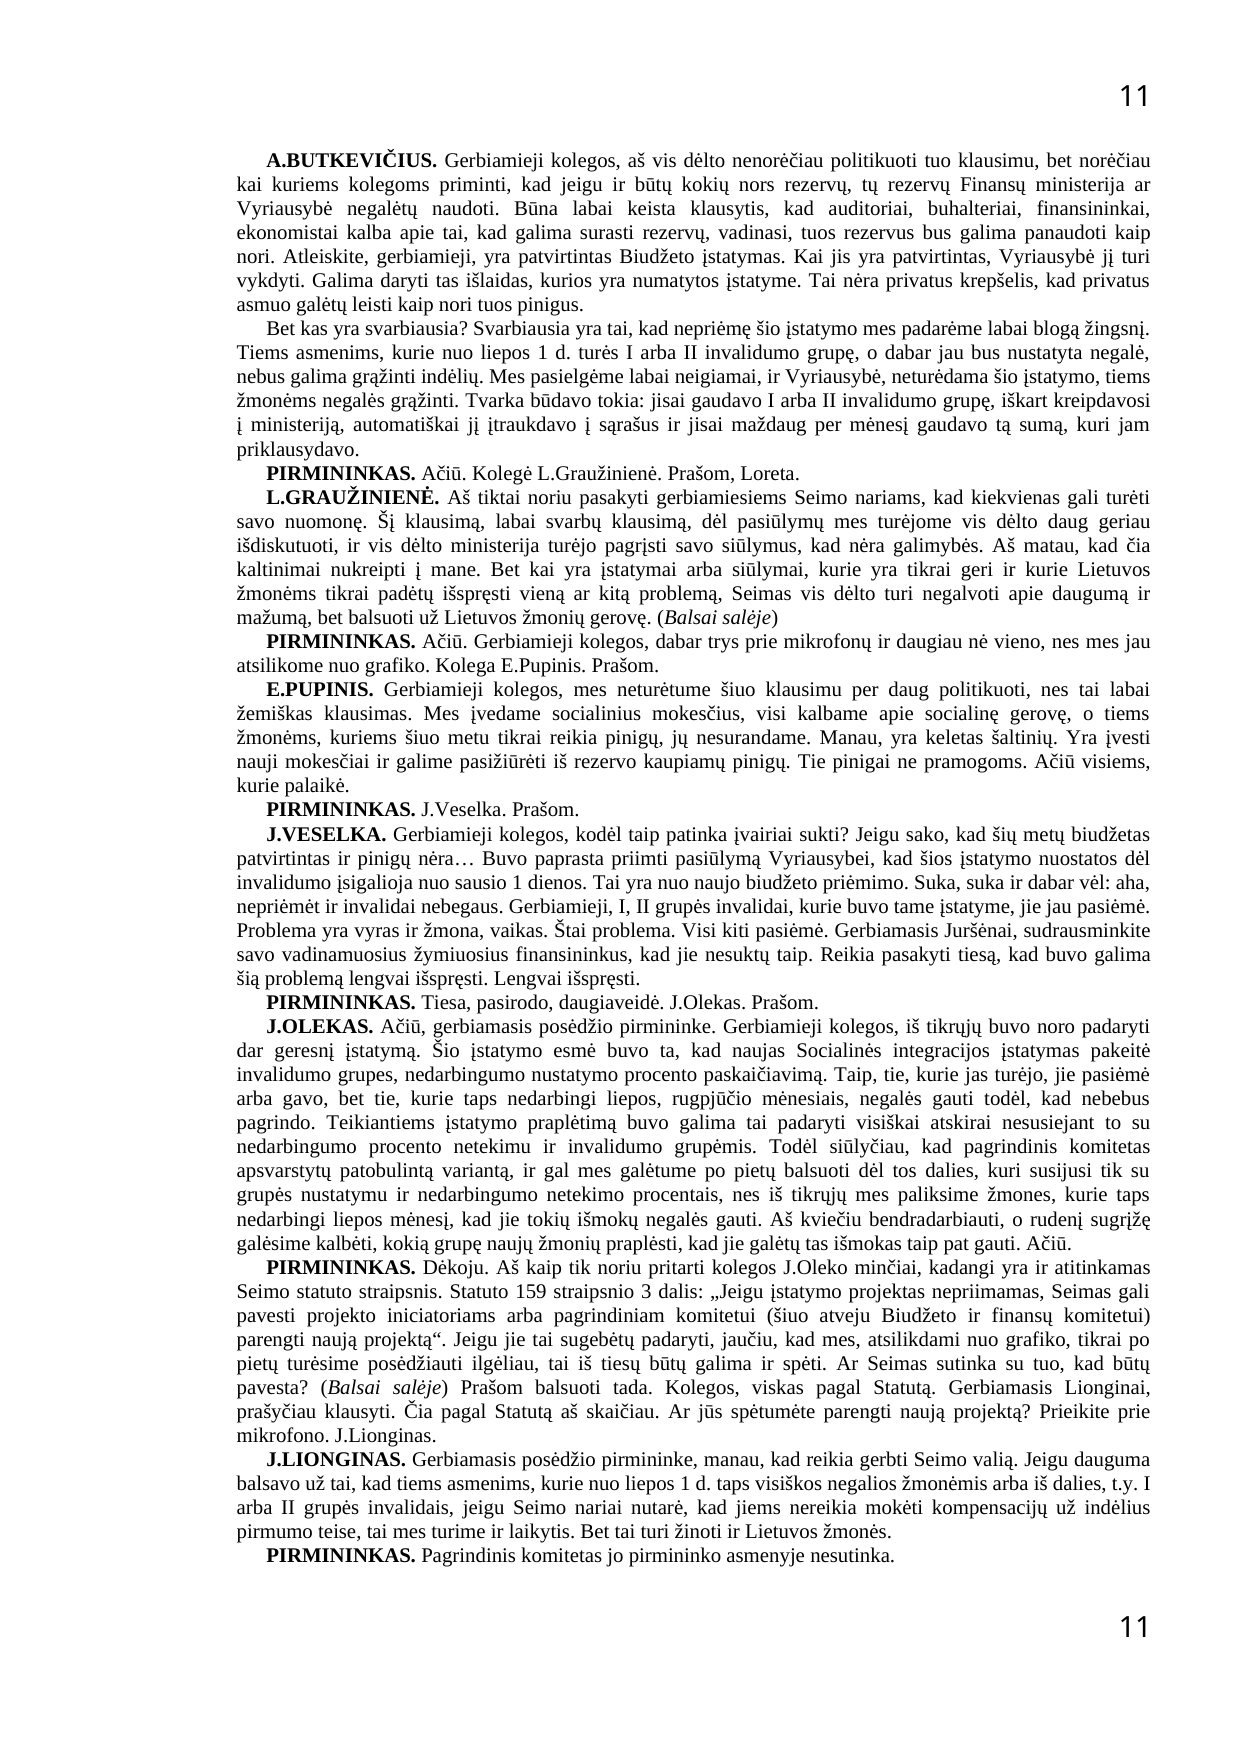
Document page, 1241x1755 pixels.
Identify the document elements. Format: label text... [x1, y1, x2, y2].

text J.VESELKA. Gerbiamieji kolegos, kodėl taip patinka įvairiai sukti? Jeigu sako, kad šių metų biudžetas patvirtintas ir pinigų nėra… Buvo paprasta priimti pasiūlymą Vyriausybei, kad šios įstatymo nuostatos dėl invalidumo įsigalioja nuo sausio 1 dienos. Tai yra nuo naujo biudžeto priėmimo. Suka, suka ir dabar vėl: aha, nepriėmėt ir invalidai nebegaus. Gerbiamieji, I, II grupės invalidai, kurie buvo tame įstatyme, jie jau pasiėmė. Problema yra vyras ir žmona, vaikas. Štai problema. Visi kiti pasiėmė. Gerbiamasis Juršėnai, sudrausminkite savo vadinamuosius žymiuosius finansininkus, kad jie nesuktų taip. Reikia pasakyti tiesą, kad buvo galima šią problemą lengvai išspręsti. Lengvai išspręsti. [236, 821, 1152, 990]
text PIRMININKAS. J.Veselka. Prašom. [236, 797, 1152, 821]
text PIRMININKAS. Dėkoju. Aš kaip tik noriu pritarti kolegos J.Oleko minčiai, kadangi yra ir atitinkamas Seimo statuto straipsnis. Statuto 159 straipsnio 3 dalis: „Jeigu įstatymo projektas nepriimamas, Seimas gali pavesti projekto iniciatoriams arba pagrindiniam komitetui (šiuo atveju Biudžeto ir finansų komitetui) parengti naują projektą“. Jeigu jie tai sugebėtų padaryti, jaučiu, kad mes, atsilikdami nuo grafiko, tikrai po pietų turėsime posėdžiauti ilgėliau, tai iš tiesų būtų galima ir spėti. Ar Seimas sutinka su tuo, kad būtų pavesta? (Balsai salėje) Prašom balsuoti tada. Kolegos, viskas pagal Statutą. Gerbiamasis Lionginai, prašyčiau klausyti. Čia pagal Statutą aš skaičiau. Ar jūs spėtumėte parengti naują projektą? Prieikite prie mikrofono. J.Lionginas. [236, 1254, 1152, 1447]
text J.LIONGINAS. Gerbiamasis posėdžio pirmininke, manau, kad reikia gerbti Seimo valią. Jeigu dauguma balsavo už tai, kad tiems asmenims, kurie nuo liepos 1 d. taps visiškos negalios žmonėmis arba iš dalies, t.y. I arba II grupės invalidais, jeigu Seimo nariai nutarė, kad jiems nereikia mokėti kompensacijų už indėlius pirmumo teise, tai mes turime ir laikytis. Bet tai turi žinoti ir Lietuvos žmonės. [236, 1447, 1152, 1543]
text E.PUPINIS. Gerbiamieji kolegos, mes neturėtume šiuo klausimu per daug politikuoti, nes tai labai žemiškas klausimas. Mes įvedame socialinius mokesčius, visi kalbame apie socialinę gerovę, o tiems žmonėms, kuriems šiuo metu tikrai reikia pinigų, jų nesurandame. Manau, yra keletas šaltinių. Yra įvesti nauji mokesčiai ir galime pasižiūrėti iš rezervo kaupiamų pinigų. Tie pinigai ne pramogoms. Ačiū visiems, kurie palaikė. [236, 677, 1152, 797]
text L.GRAUŽINIENĖ. Aš tiktai noriu pasakyti gerbiamiesiems Seimo nariams, kad kiekvienas gali turėti savo nuomonę. Šį klausimą, labai svarbų klausimą, dėl pasiūlymų mes turėjome vis dėlto daug geriau išdiskutuoti, ir vis dėlto ministerija turėjo pagrįsti savo siūlymus, kad nėra galimybės. Aš matau, kad čia kaltinimai nukreipti į mane. Bet kai yra įstatymai arba siūlymai, kurie yra tikrai geri ir kurie Lietuvos žmonėms tikrai padėtų išspręsti vieną ar kitą problemą, Seimas vis dėlto turi negalvoti apie daugumą ir mažumą, bet balsuoti už Lietuvos žmonių gerovę. (Balsai salėje) [236, 484, 1152, 629]
text PIRMININKAS. Ačiū. Gerbiamieji kolegos, dabar trys prie mikrofonų ir daugiau nė vieno, nes mes jau atsilikome nuo grafiko. Kolega E.Pupinis. Prašom. [236, 629, 1152, 677]
text PIRMININKAS. Pagrindinis komitetas jo pirmininko asmenyje nesutinka. [236, 1543, 1152, 1567]
text A.BUTKEVIČIUS. Gerbiamieji kolegos, aš vis dėlto nenorėčiau politikuoti tuo klausimu, bet norėčiau kai kuriems kolegoms priminti, kad jeigu ir būtų kokių nors rezervų, tų rezervų Finansų ministerija ar Vyriausybė negalėtų naudoti. Būna labai keista klausytis, kad auditoriai, buhalteriai, finansininkai, ekonomistai kalba apie tai, kad galima surasti rezervų, vadinasi, tuos rezervus bus galima panaudoti kaip nori. Atleiskite, gerbiamieji, yra patvirtintas Biudžeto įstatymas. Kai jis yra patvirtintas, Vyriausybė jį turi vykdyti. Galima daryti tas išlaidas, kurios yra numatytos įstatyme. Tai nėra privatus krepšelis, kad privatus asmuo galėtų leisti kaip nori tuos pinigus. [236, 148, 1152, 316]
text Bet kas yra svarbiausia? Svarbiausia yra tai, kad nepriėmę šio įstatymo mes padarėme labai blogą žingsnį. Tiems asmenims, kurie nuo liepos 1 d. turės I arba II invalidumo grupę, o dabar jau bus nustatyta negalė, nebus galima grąžinti indėlių. Mes pasielgėme labai neigiamai, ir Vyriausybė, neturėdama šio įstatymo, tiems žmonėms negalės grąžinti. Tvarka būdavo tokia: jisai gaudavo I arba II invalidumo grupę, iškart kreipdavosi į ministeriją, automatiškai jį įtraukdavo į sąrašus ir jisai maždaug per mėnesį gaudavo tą sumą, kuri jam priklausydavo. [236, 316, 1152, 461]
text PIRMININKAS. Ačiū. Kolegė L.Graužinienė. Prašom, Loreta. [236, 461, 1152, 484]
text PIRMININKAS. Tiesa, pasirodo, daugiaveidė. J.Olekas. Prašom. [236, 990, 1152, 1014]
text J.OLEKAS. Ačiū, gerbiamasis posėdžio pirmininke. Gerbiamieji kolegos, iš tikrųjų buvo noro padaryti dar geresnį įstatymą. Šio įstatymo esmė buvo ta, kad naujas Socialinės integracijos įstatymas pakeitė invalidumo grupes, nedarbingumo nustatymo procento paskaičiavimą. Taip, tie, kurie jas turėjo, jie pasiėmė arba gavo, bet tie, kurie taps nedarbingi liepos, rugpjūčio mėnesiais, negalės gauti todėl, kad nebebus pagrindo. Teikiantiems įstatymo praplėtimą buvo galima tai padaryti visiškai atskirai nesusiejant to su nedarbingumo procento netekimu ir invalidumo grupėmis. Todėl siūlyčiau, kad pagrindinis komitetas apsvarstytų patobulintą variantą, ir gal mes galėtume po pietų balsuoti dėl tos dalies, kuri susijusi tik su grupės nustatymu ir nedarbingumo netekimo procentais, nes iš tikrųjų mes paliksime žmones, kurie taps nedarbingi liepos mėnesį, kad jie tokių išmokų negalės gauti. Aš kviečiu bendradarbiauti, o rudenį sugrįžę galėsime kalbėti, kokią grupę naujų žmonių praplėsti, kad jie galėtų tas išmokas taip pat gauti. Ačiū. [236, 1014, 1152, 1254]
